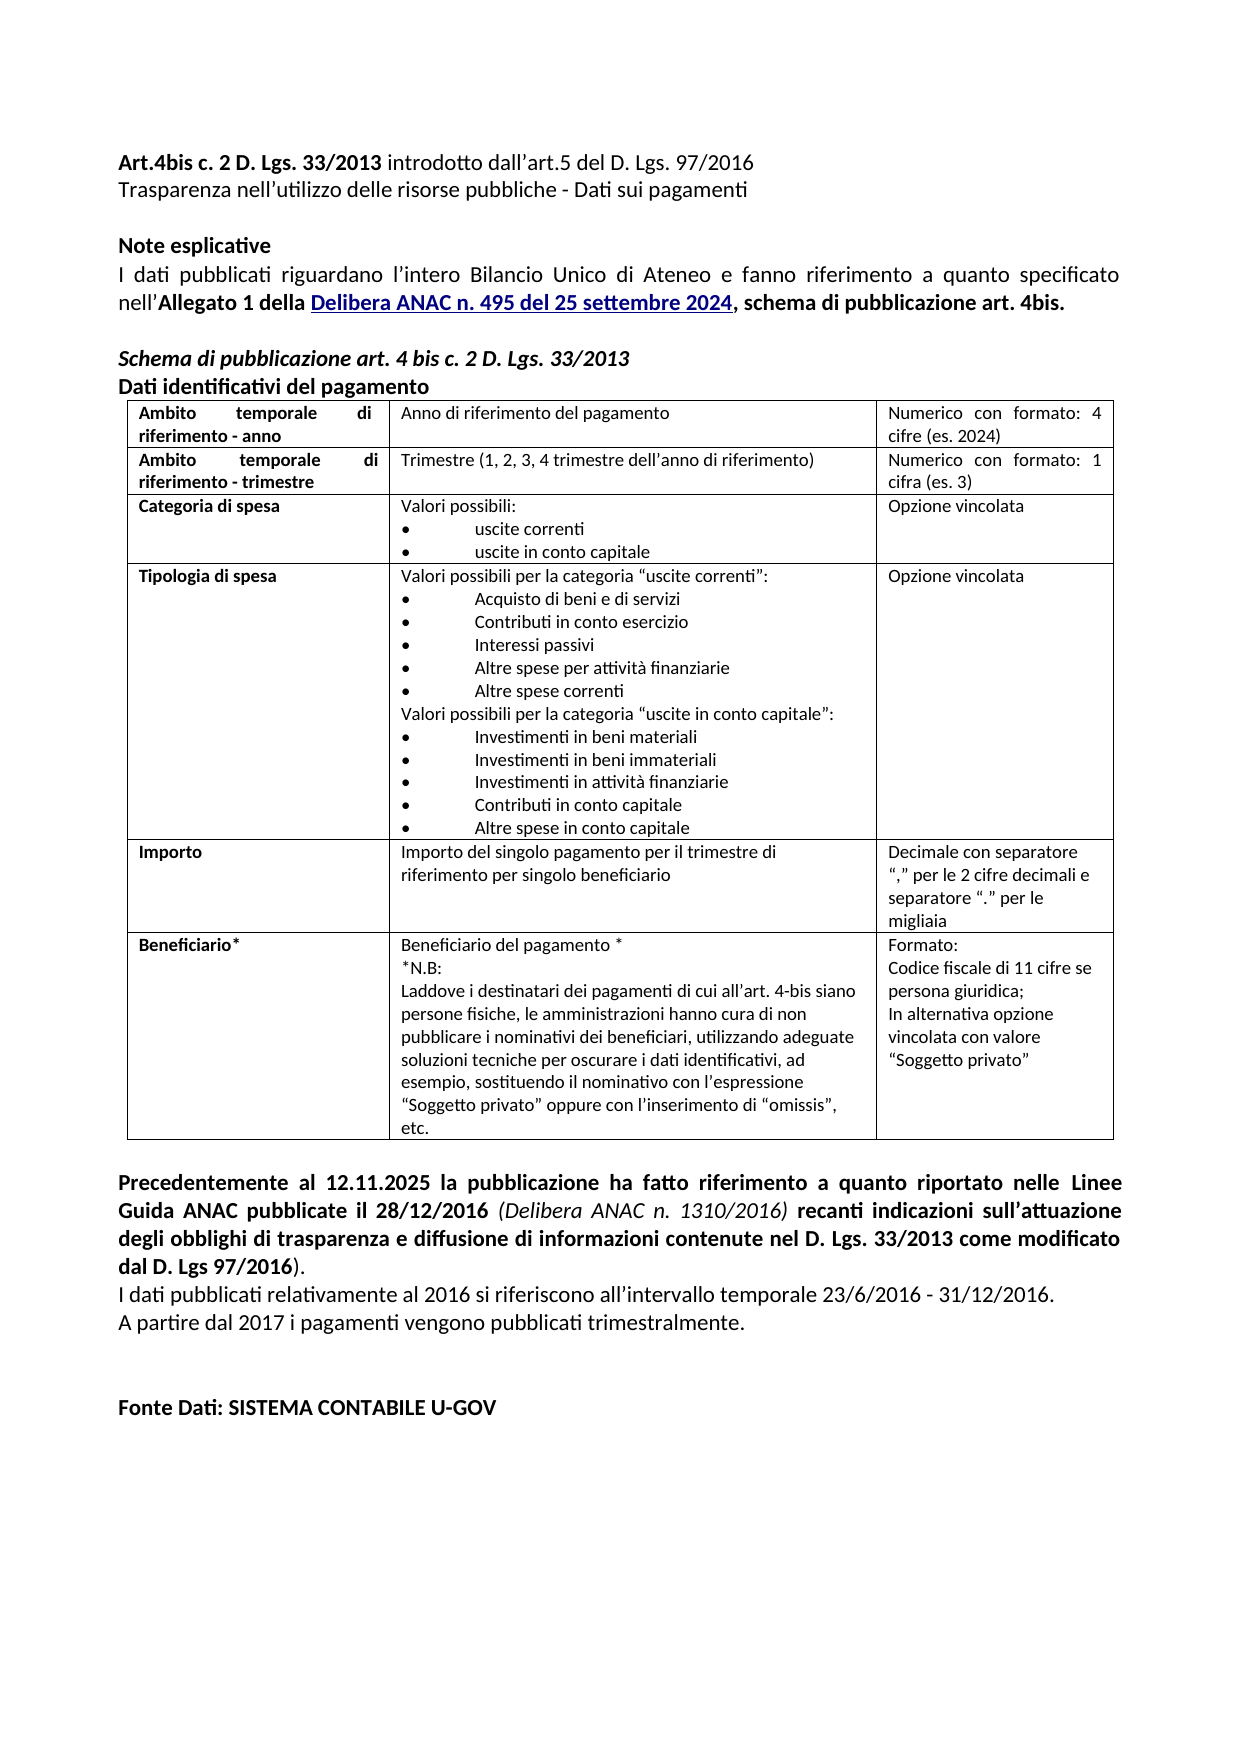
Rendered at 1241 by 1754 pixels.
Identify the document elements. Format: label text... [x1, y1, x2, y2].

table_cell Valori possibili per la categoria “uscite correnti”: Acquisto di beni e di servizi Contributi in conto esercizio Interessi passivi Altre spese per attività finanziarie Altre spese correnti Valori possibili per la categoria “uscite in conto capitale”: Investimenti in beni materiali Investimenti in beni immateriali Investimenti in attività finanziarie Contributi in conto capitale Altre spese in conto capitale [390, 564, 876, 839]
text Dati identificativi del pagamento [118, 372, 1122, 400]
table_cell Importo del singolo pagamento per il trimestre di riferimento per singolo beneficiario [390, 840, 876, 932]
text Schema di pubblicazione art. 4 bis c. 2 D. Lgs. 33/2013 [118, 344, 1122, 372]
text Trasparenza nell’utilizzo delle risorse pubbliche - Dati sui pagamenti [118, 176, 1122, 204]
text I dati pubblicati riguardano l’intero Bilancio Unico di Ateneo e fanno riferimento a quanto specificato nell’Allegato 1 della Delibera ANAC n. 495 del 25 settembre 2024, schema di pubblicazione art. 4bis. [118, 260, 1122, 316]
text A partire dal 2017 i pagamenti vengono pubblicati trimestralmente. [118, 1308, 1122, 1337]
table_cell Opzione vincolata [877, 495, 1113, 563]
table_cell Valori possibili: uscite correnti uscite in conto capitale [390, 495, 876, 563]
text Note esplicative [118, 232, 1122, 260]
table_cell Beneficiario* [128, 933, 389, 1139]
table_cell Opzione vincolata [877, 564, 1113, 839]
table_cell Formato: Codice fiscale di 11 cifre se persona giuridica; In alternativa opzione vincolata con valore “Soggetto privato” [877, 933, 1113, 1139]
table_cell Beneficiario del pagamento * *N.B: Laddove i destinatari dei pagamenti di cui all’art. 4-bis siano persone fisiche, le amministrazioni hanno cura di non pubblicare i nominativi dei beneficiari, utilizzando adeguate soluzioni tecniche per oscurare i dati identificativi, ad esempio, sostituendo il nominativo con l’espressione “Soggetto privato” oppure con l’inserimento di “omissis”, etc. [390, 933, 876, 1139]
text Fonte Dati: SISTEMA CONTABILE U-GOV [118, 1393, 1122, 1421]
text Art.4bis c. 2 D. Lgs. 33/2013 introdotto dall’art.5 del D. Lgs. 97/2016 [118, 148, 1122, 176]
table_cell Decimale con separatore “,” per le 2 cifre decimali e separatore “.” per le migliaia [877, 840, 1113, 932]
text Precedentemente al 12.11.2025 la pubblicazione ha fatto riferimento a quanto riportato nelle Linee Guida ANAC pubblicate il 28/12/2016 (Delibera ANAC n. 1310/2016) recanti indicazioni sull’attuazione degli obblighi di trasparenza e diffusione di informazioni contenute nel D. Lgs. 33/2013 come modificato dal D. Lgs 97/2016). [118, 1168, 1122, 1281]
table_cell Trimestre (1, 2, 3, 4 trimestre dell’anno di riferimento) [390, 448, 876, 493]
table_header Ambito temporale di riferimento - anno [128, 401, 389, 447]
table_header Anno di riferimento del pagamento [390, 401, 876, 447]
table_cell Numerico con formato: 1 cifra (es. 3) [877, 448, 1113, 493]
table_header Numerico con formato: 4 cifre (es. 2024) [877, 401, 1113, 447]
table_cell Categoria di spesa [128, 495, 389, 563]
text I dati pubblicati relativamente al 2016 si riferiscono all’intervallo temporale 23/6/2016 - 31/12/2016. [118, 1281, 1122, 1308]
table_cell Ambito temporale di riferimento - trimestre [128, 448, 389, 493]
table_cell Tipologia di spesa [128, 564, 389, 839]
table_cell Importo [128, 840, 389, 932]
